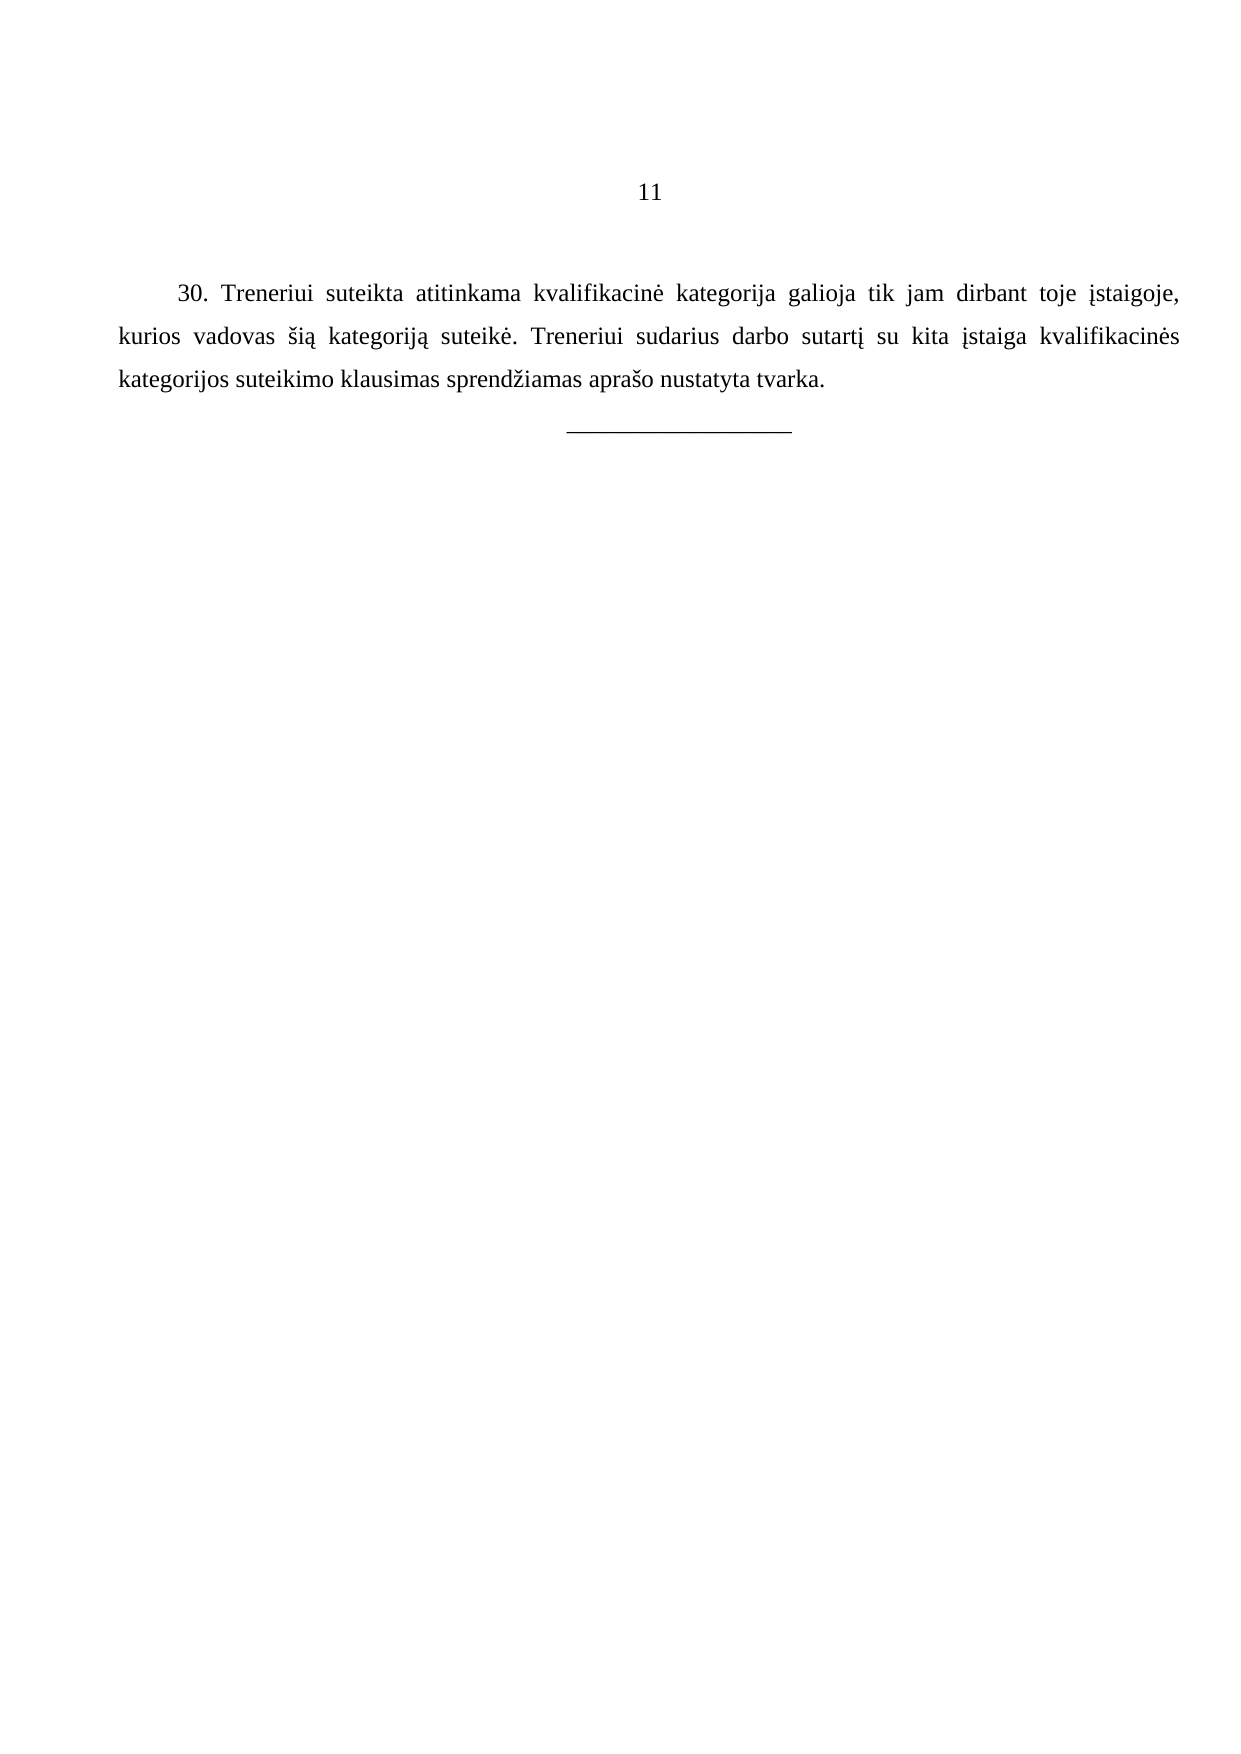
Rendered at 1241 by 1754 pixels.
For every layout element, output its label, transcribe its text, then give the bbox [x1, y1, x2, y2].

text 30. Treneriui suteikta atitinkama kvalifikacinė kategorija galioja tik jam dirbant toje įstaigoje, kurios vadovas šią kategoriją suteikė. Treneriui sudarius darbo sutartį su kita įstaiga kvalifikacinės kategorijos suteikimo klausimas sprendžiamas aprašo nustatyta tvarka. [118, 278, 1181, 393]
text __________________ [118, 407, 1181, 436]
